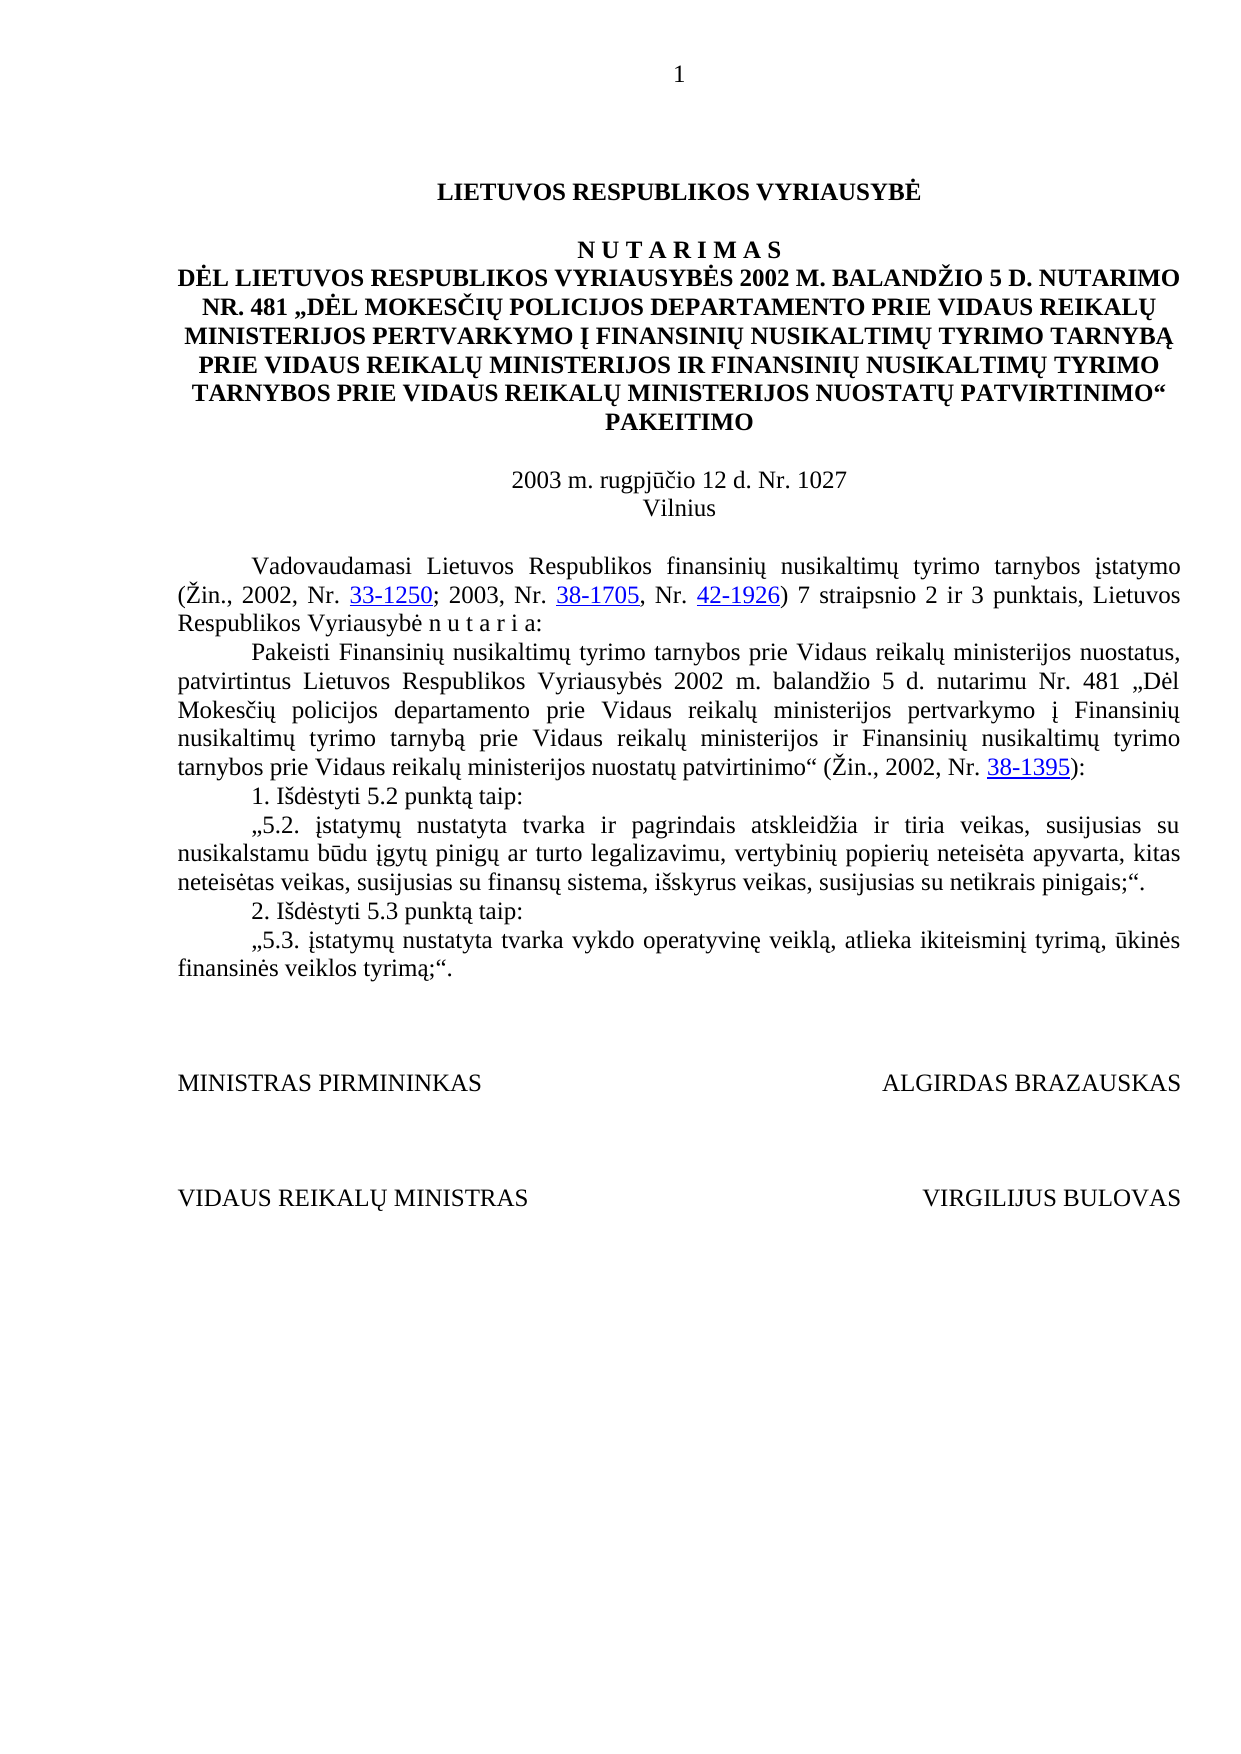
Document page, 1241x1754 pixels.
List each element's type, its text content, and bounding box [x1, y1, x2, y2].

text 2. Išdėstyti 5.3 punktą taip: [177, 896, 1181, 925]
text 1. Išdėstyti 5.2 punktą taip: [177, 781, 1181, 810]
text DĖL LIETUVOS RESPUBLIKOS VYRIAUSYBĖS 2002 M. BALANDŽIO 5 D. NUTARIMO NR. 481 „DĖL MOKESČIŲ POLICIJOS DEPARTAMENTO PRIE VIDAUS REIKALŲ MINISTERIJOS PERTVARKYMO Į FINANSINIŲ NUSIKALTIMŲ TYRIMO TARNYBĄ PRIE VIDAUS REIKALŲ MINISTERIJOS IR FINANSINIŲ NUSIKALTIMŲ TYRIMO TARNYBOS PRIE VIDAUS REIKALŲ MINISTERIJOS NUOSTATŲ PATVIRTINIMO“ PAKEITIMO [177, 263, 1181, 436]
text 2003 m. rugpjūčio 12 d. Nr. 1027 [177, 465, 1181, 493]
text Pakeisti Finansinių nusikaltimų tyrimo tarnybos prie Vidaus reikalų ministerijos nuostatus, patvirtintus Lietuvos Respublikos Vyriausybės 2002 m. balandžio 5 d. nutarimu Nr. 481 „Dėl Mokesčių policijos departamento prie Vidaus reikalų ministerijos pertvarkymo į Finansinių nusikaltimų tyrimo tarnybą prie Vidaus reikalų ministerijos ir Finansinių nusikaltimų tyrimo tarnybos prie Vidaus reikalų ministerijos nuostatų patvirtinimo“ (Žin., 2002, Nr. 38-1395): [177, 637, 1181, 781]
text LIETUVOS RESPUBLIKOS VYRIAUSYBĖ [177, 177, 1181, 206]
text Vadovaudamasi Lietuvos Respublikos finansinių nusikaltimų tyrimo tarnybos įstatymo (Žin., 2002, Nr. 33-1250; 2003, Nr. 38-1705, Nr. 42-1926) 7 straipsnio 2 ir 3 punktais, Lietuvos Respublikos Vyriausybė nutaria: [177, 551, 1181, 637]
text Vilnius [177, 493, 1181, 522]
text „5.2. įstatymų nustatyta tvarka ir pagrindais atskleidžia ir tiria veikas, susijusias su nusikalstamu būdu įgytų pinigų ar turto legalizavimu, vertybinių popierių neteisėta apyvarta, kitas neteisėtas veikas, susijusias su finansų sistema, išskyrus veikas, susijusias su netikrais pinigais;“. [177, 810, 1181, 896]
text N U T A R I M A S [177, 235, 1181, 263]
text MINISTRAS PIRMININKAS ALGIRDAS BRAZAUSKAS [177, 1068, 1181, 1097]
text VIDAUS REIKALŲ MINISTRAS VIRGILIJUS BULOVAS [177, 1183, 1181, 1212]
text „5.3. įstatymų nustatyta tvarka vykdo operatyvinę veiklą, atlieka ikiteisminį tyrimą, ūkinės finansinės veiklos tyrimą;“. [177, 925, 1181, 982]
